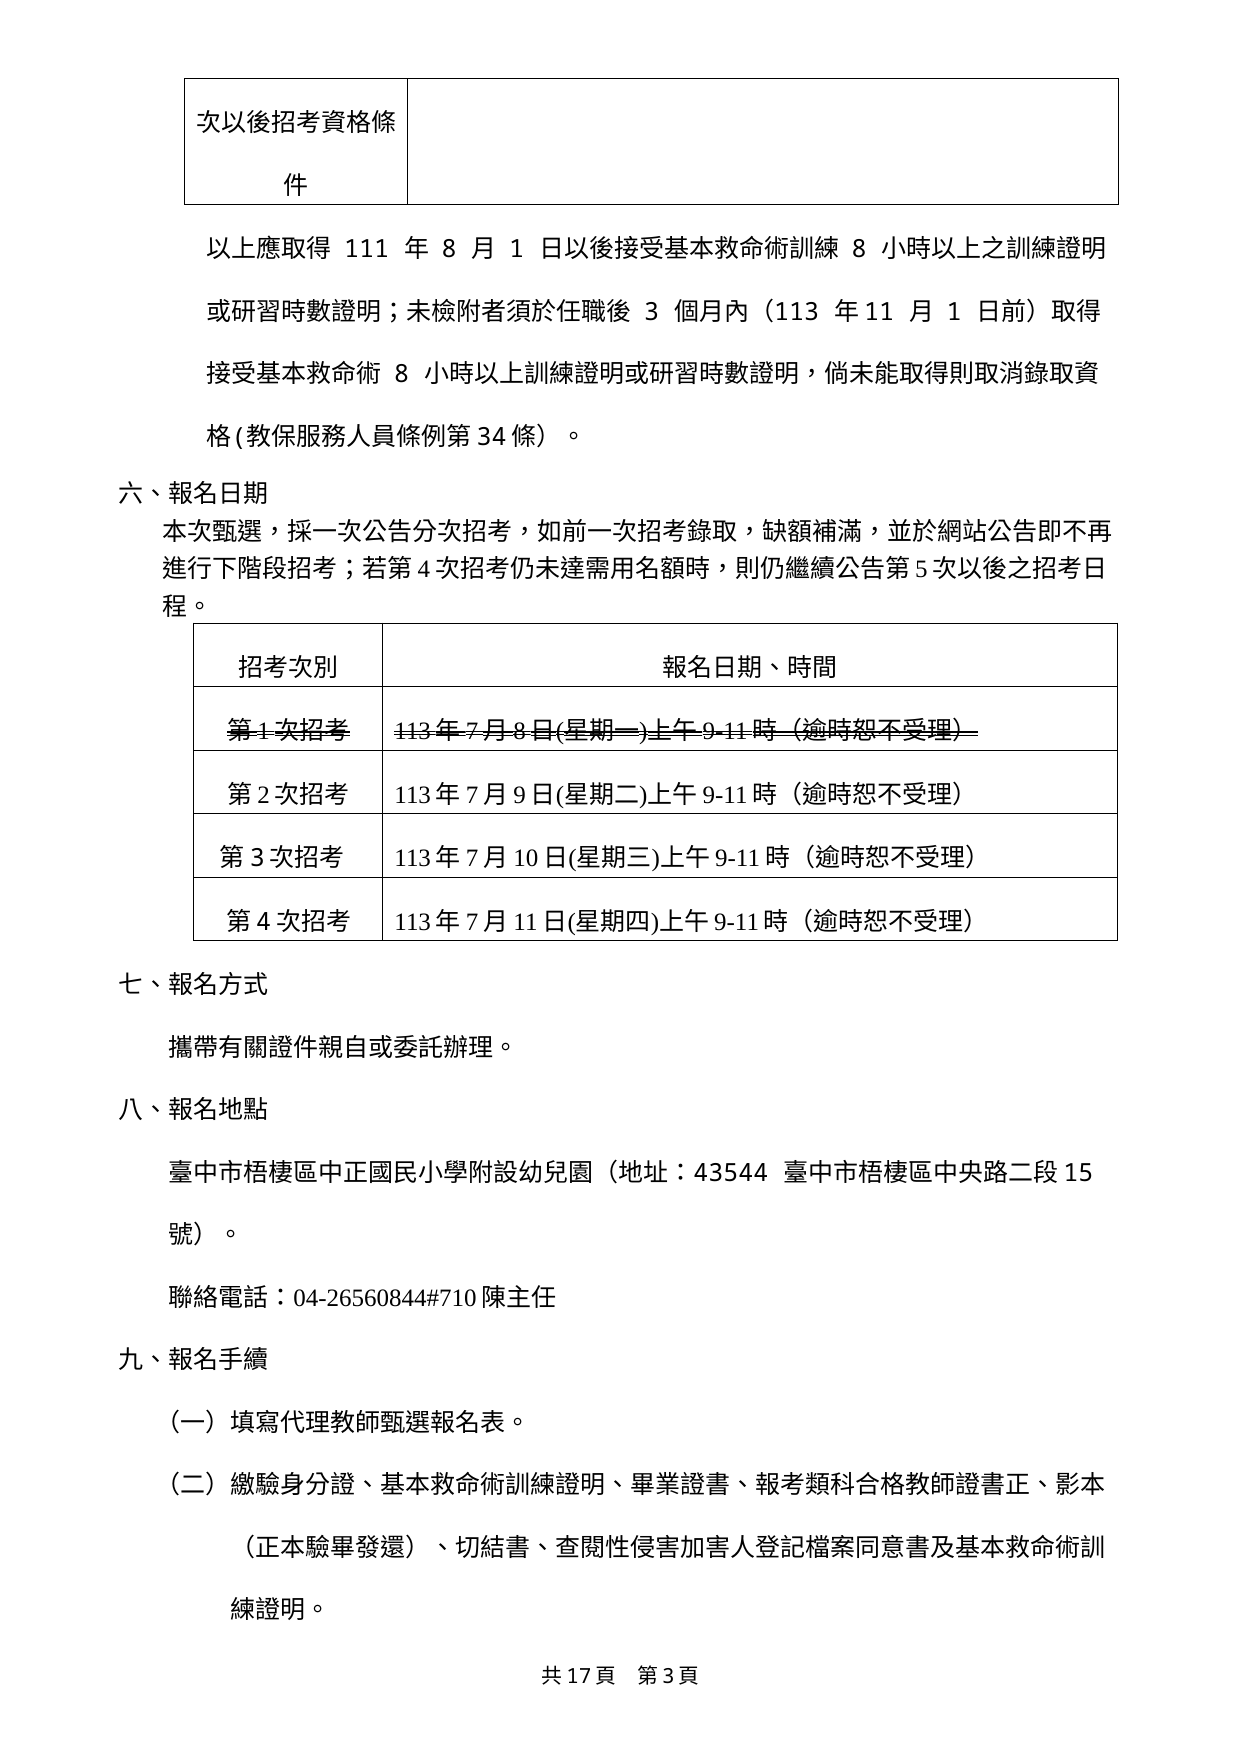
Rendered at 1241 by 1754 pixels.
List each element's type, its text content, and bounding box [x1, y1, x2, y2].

text 八、報名地點 臺中市梧棲區中正國民小學附設幼兒園（地址：43544 臺中市梧棲區中央路二段15號）。 [118, 1066, 1122, 1254]
text （一）填寫代理教師甄選報名表。 [118, 1379, 1122, 1441]
text 六、報名日期 本次甄選，採一次公告分次招考，如前一次招考錄取，缺額補滿，並於網站公告即不再進行下階段招考；若第4次招考仍未達需用名額時，則仍繼續公告第5次以後之招考日程。 [118, 472, 1122, 622]
table_cell 113年7月9日(星期二)上午9-11時（逾時恕不受理） [383, 751, 1117, 813]
table_cell 第1次招考 [194, 687, 382, 749]
table_cell 第4次招考 [194, 878, 382, 940]
text 九、報名手續 [118, 1316, 1122, 1379]
text 以上應取得 111 年 8 月 1 日以後接受基本救命術訓練 8 小時以上之訓練證明或研習時數證明；未檢附者須於任職後 3 個月內（113 年11 月 1 日前）取得接受基本救命術 8 小時以上訓練證明或研習時數證明，倘未能取得則取消錄取資格(教保服務人員條例第34條）。 [206, 205, 1122, 455]
table_cell [408, 79, 1118, 204]
text 聯絡電話：04-26560844#710陳主任 [168, 1254, 1122, 1316]
table_cell 113年7月10日(星期三)上午9-11時（逾時恕不受理） [383, 814, 1117, 877]
table_cell 第2次招考 [194, 751, 382, 813]
table_cell 第3次招考 [194, 814, 382, 877]
table_cell 次以後招考資格條件 [185, 79, 407, 204]
text 七、報名方式 攜帶有關證件親自或委託辦理。 [118, 941, 1122, 1066]
table_header 報名日期、時間 [383, 624, 1117, 686]
table_cell 113年7月8日(星期一)上午9-11時（逾時恕不受理） [383, 687, 1117, 749]
table_header 招考次別 [194, 624, 382, 686]
table_cell 113年7月11日(星期四)上午9-11時（逾時恕不受理） [383, 878, 1117, 940]
text （二）繳驗身分證、基本救命術訓練證明、畢業證書、報考類科合格教師證書正、影本（正本驗畢發還）、切結書、查閱性侵害加害人登記檔案同意書及基本救命術訓練證明。 [156, 1441, 1122, 1629]
